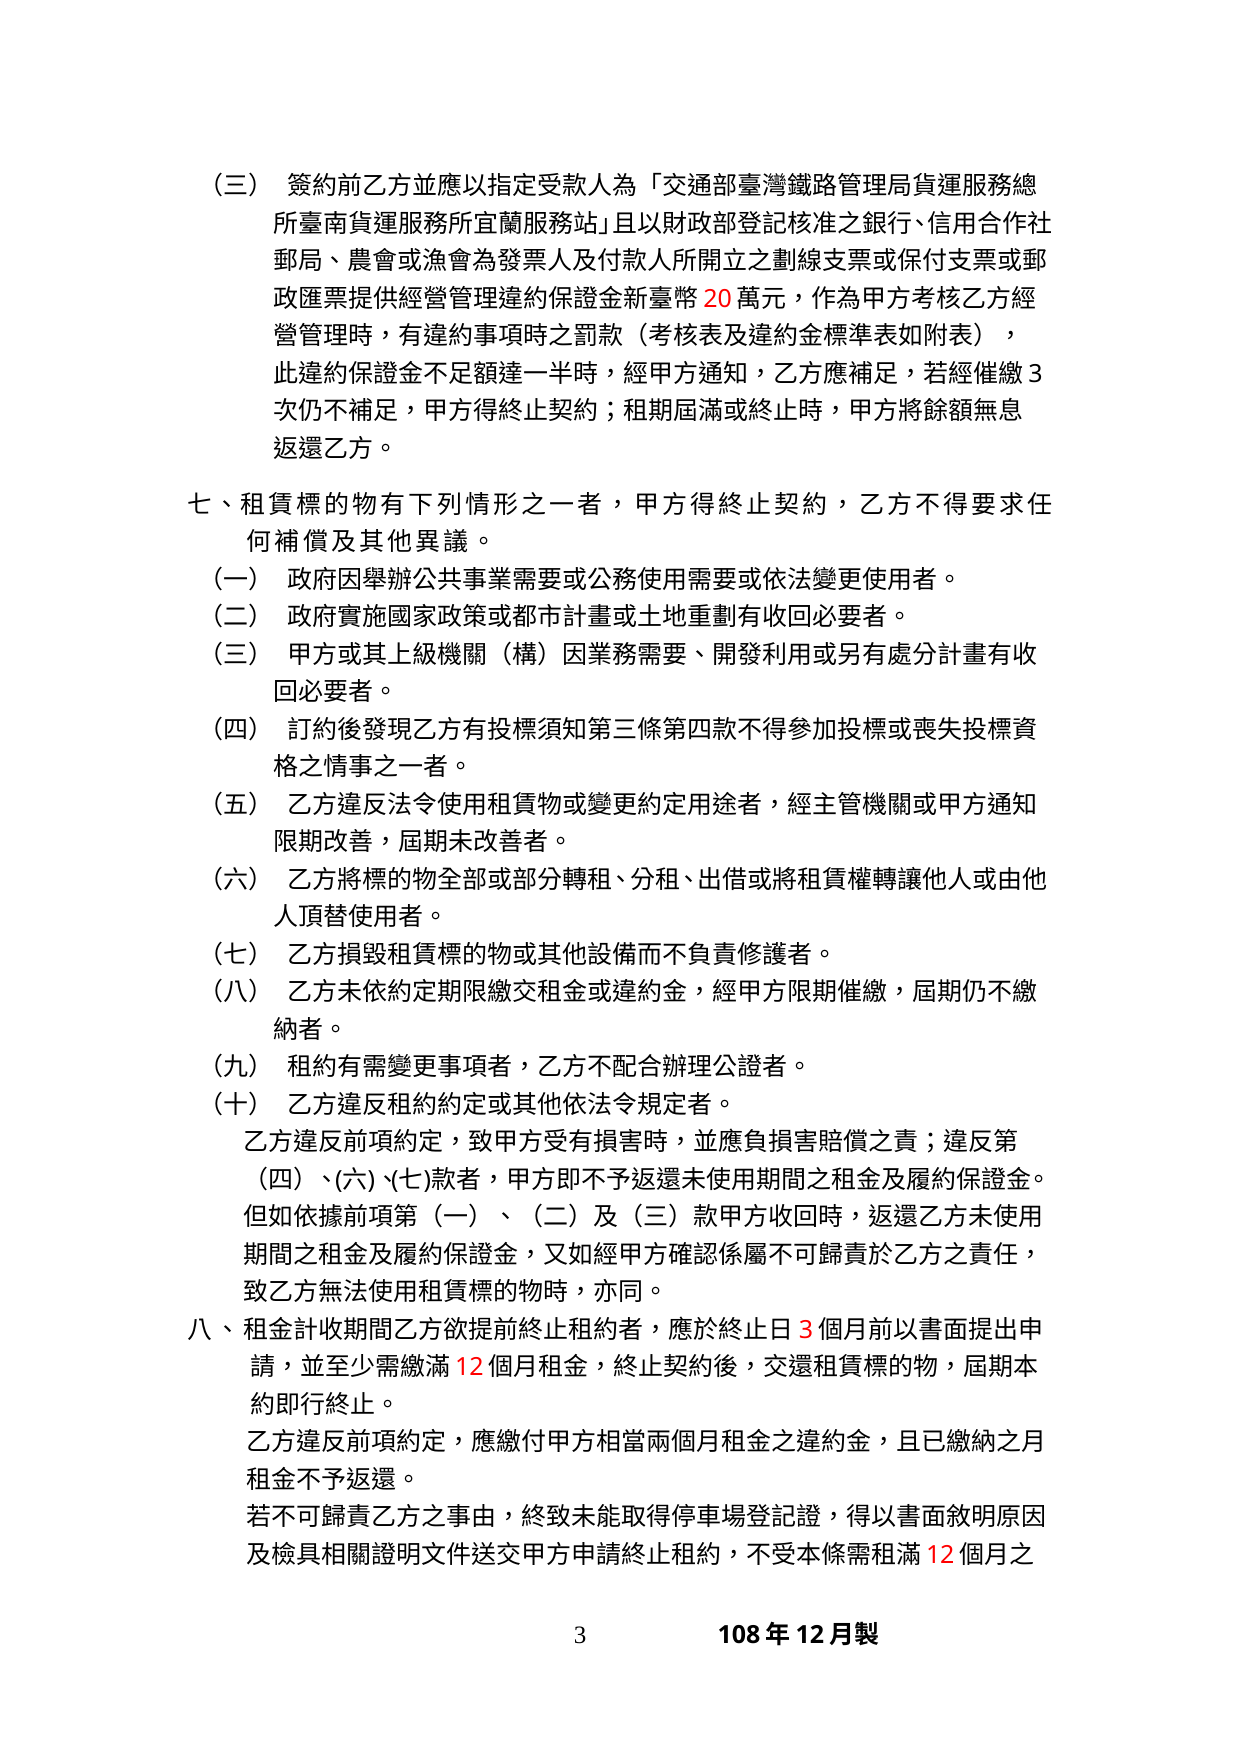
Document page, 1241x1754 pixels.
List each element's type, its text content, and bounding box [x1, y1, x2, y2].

list 乙方損毀租賃標的物或其他設備而不負責修護者。 [198, 933, 1047, 971]
text 乙方違反前項約定，致甲方受有損害時，並應負損害賠償之責；違反第（四）、(六)、(七)款者，甲方即不予返還未使用期間之租金及履約保證金。但如依據前項第（一）、（二）及（三）款甲方收回時，返還乙方未使用期間之租金及履約保證金，又如經甲方確認係屬不可歸責於乙方之責任，致乙方無法使用租賃標的物時，亦同。 [244, 1121, 1047, 1308]
list 簽約前乙方並應以指定受款人為「交通部臺灣鐵路管理局貨運服務總所臺南貨運服務所宜蘭服務站」且以財政部登記核准之銀行、信用合作社、郵局、農會或漁會為發票人及付款人所開立之劃線支票或保付支票或郵政匯票提供經營管理違約保證金新臺幣20萬元，作為甲方考核乙方經營管理時，有違約事項時之罰款（考核表及違約金標準表如附表），此違約保證金不足額達一半時，經甲方通知，乙方應補足，若經催繳3次仍不補足，甲方得終止契約；租期屆滿或終止時，甲方將餘額無息返還乙方。 [198, 164, 1047, 464]
list 租約有需變更事項者，乙方不配合辦理公證者。 [198, 1046, 1047, 1083]
text 若不可歸責乙方之事由，終致未能取得停車場登記證，得以書面敘明原因及檢具相關證明文件送交甲方申請終止租約，不受本條需租滿12個月之 [246, 1496, 1053, 1571]
list 訂約後發現乙方有投標須知第三條第四款不得參加投標或喪失投標資格之情事之一者。 [198, 708, 1047, 783]
list 政府因舉辦公共事業需要或公務使用需要或依法變更使用者。 [198, 558, 1047, 596]
list 乙方將標的物全部或部分轉租、分租、出借或將租賃權轉讓他人或由他人頂替使用者。 [198, 858, 1047, 933]
list 乙方違反法令使用租賃物或變更約定用途者，經主管機關或甲方通知限期改善，屆期未改善者。 [198, 783, 1047, 858]
text 八、租金計收期間乙方欲提前終止租約者，應於終止日3個月前以書面提出申請，並至少需繳滿12個月租金，終止契約後，交還租賃標的物，屆期本約即行終止。 [187, 1308, 1053, 1421]
list 甲方或其上級機關（構）因業務需要、開發利用或另有處分計畫有收回必要者。 [198, 633, 1047, 708]
text 乙方違反前項約定，應繳付甲方相當兩個月租金之違約金，且已繳納之月租金不予返還。 [246, 1421, 1053, 1496]
list 政府實施國家政策或都市計畫或土地重劃有收回必要者。 [198, 596, 1047, 633]
list 乙方違反租約約定或其他依法令規定者。 [198, 1083, 1047, 1121]
list 乙方未依約定期限繳交租金或違約金，經甲方限期催繳，屆期仍不繳納者。 [198, 971, 1047, 1046]
text 七、租賃標的物有下列情形之一者，甲方得終止契約，乙方不得要求任何補償及其他異議。 [187, 483, 1053, 558]
